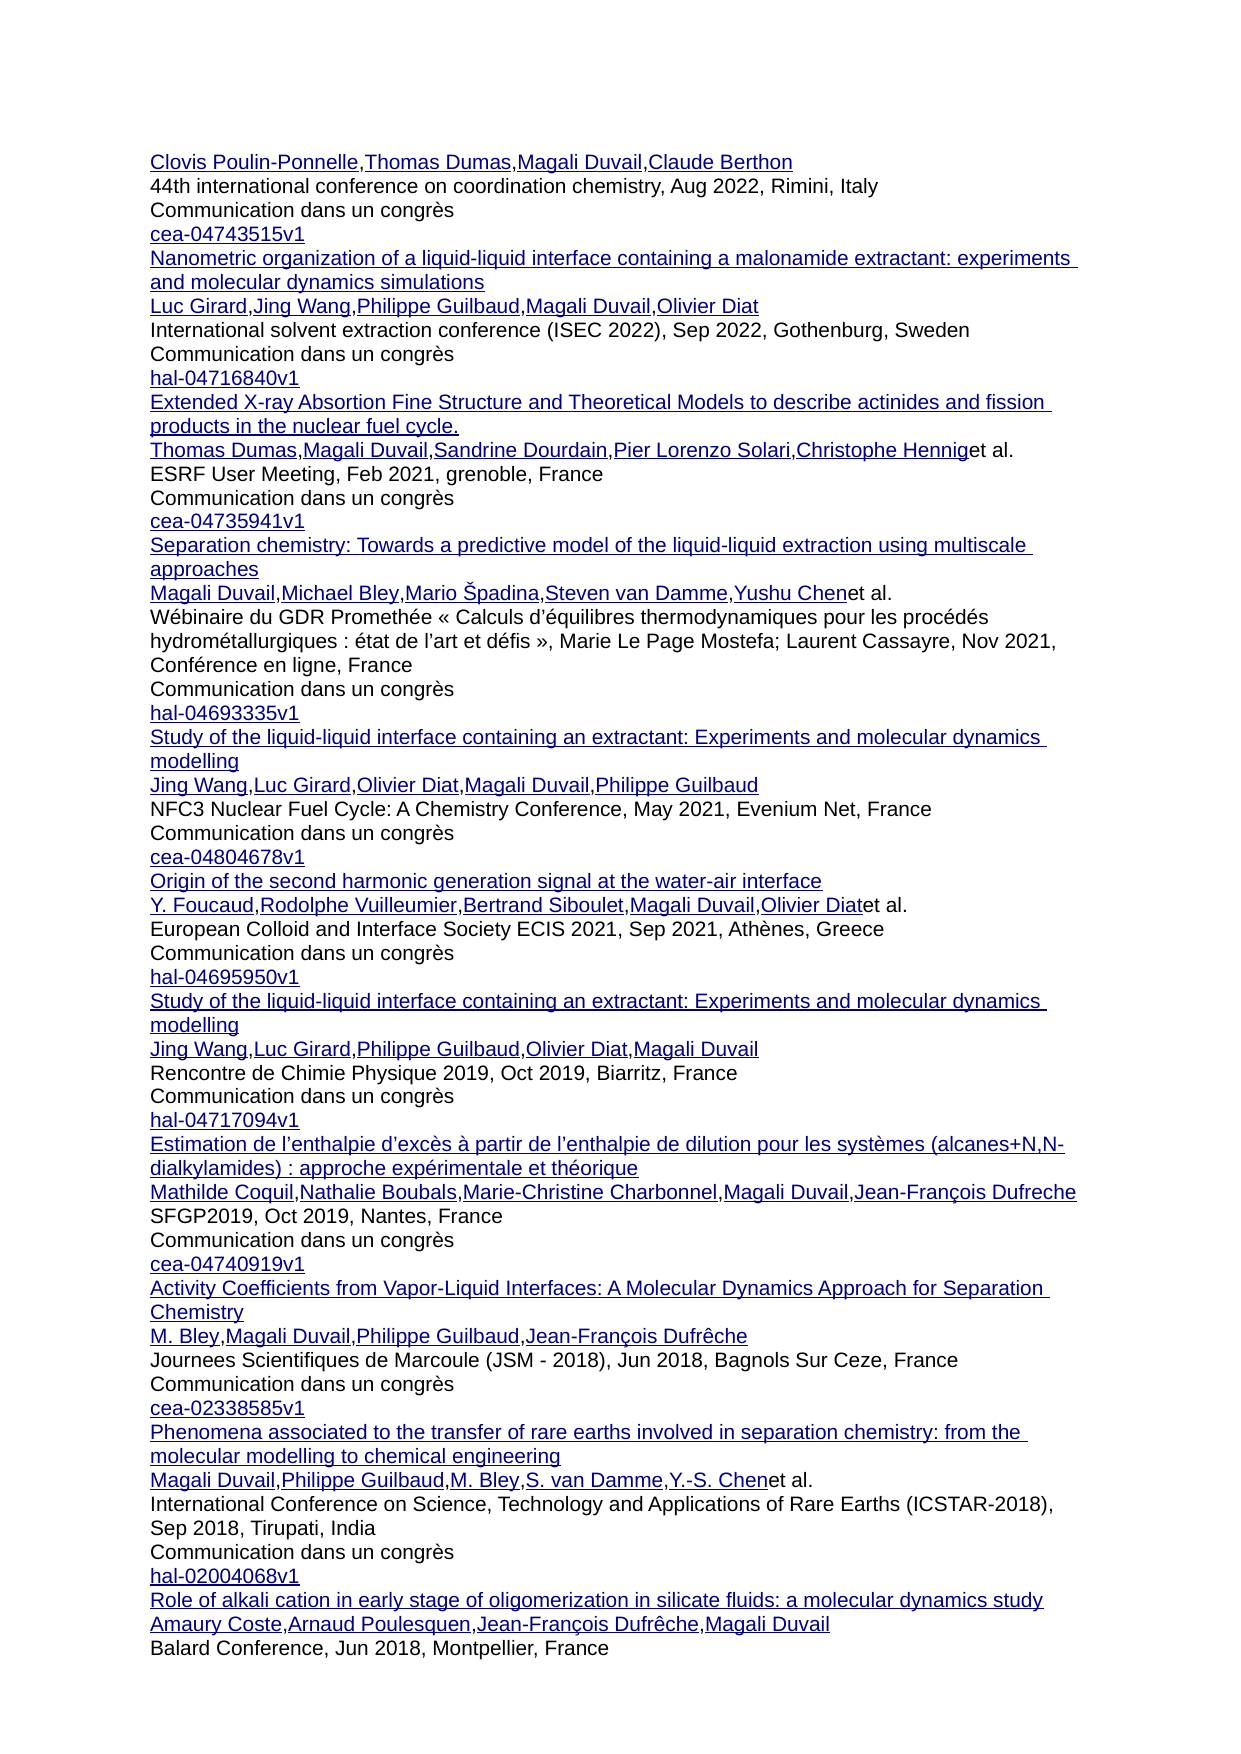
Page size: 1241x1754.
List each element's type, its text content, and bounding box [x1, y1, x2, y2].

table_cell Separation chemistry: Towards a predictive model of the liquid-liquid extraction using multiscale approaches Magali Duvail,Michael Bley,Mario Špadina,Steven van Damme,Yushu Chenet al. Wébinaire du GDR Promethée « Calculs d’équilibres thermodynamiques pour les procédés hydrométallurgiques : état de l’art et défis », Marie Le Page Mostefa; Laurent Cassayre, Nov 2021, Conférence en ligne, France Communication dans un congrès hal-04693335v1 [150, 533, 1090, 725]
table_cell Estimation de l’enthalpie d’excès à partir de l’enthalpie de dilution pour les systèmes (alcanes+N,N-dialkylamides) : approche expérimentale et théorique Mathilde Coquil,Nathalie Boubals,Marie-Christine Charbonnel,Magali Duvail,Jean-François Dufreche SFGP2019, Oct 2019, Nantes, France Communication dans un congrès cea-04740919v1 [150, 1132, 1090, 1276]
table_cell Activity Coefficients from Vapor-Liquid Interfaces: A Molecular Dynamics Approach for Separation Chemistry M. Bley,Magali Duvail,Philippe Guilbaud,Jean-François Dufrêche Journees Scientifiques de Marcoule (JSM - 2018), Jun 2018, Bagnols Sur Ceze, France Communication dans un congrès cea-02338585v1 [150, 1276, 1090, 1420]
table_cell Phenomena associated to the transfer of rare earths involved in separation chemistry: from the molecular modelling to chemical engineering Magali Duvail,Philippe Guilbaud,M. Bley,S. van Damme,Y.-S. Chenet al. International Conference on Science, Technology and Applications of Rare Earths (ICSTAR-2018), Sep 2018, Tirupati, India Communication dans un congrès hal-02004068v1 [150, 1420, 1090, 1587]
table_cell Nanometric organization of a liquid-liquid interface containing a malonamide extractant: experiments and molecular dynamics simulations Luc Girard,Jing Wang,Philippe Guilbaud,Magali Duvail,Olivier Diat International solvent extraction conference (ISEC 2022), Sep 2022, Gothenburg, Sweden Communication dans un congrès hal-04716840v1 [150, 246, 1090, 389]
table_cell Study of the liquid-liquid interface containing an extractant: Experiments and molecular dynamics modelling Jing Wang,Luc Girard,Olivier Diat,Magali Duvail,Philippe Guilbaud NFC3 Nuclear Fuel Cycle: A Chemistry Conference, May 2021, Evenium Net, France Communication dans un congrès cea-04804678v1 [150, 725, 1090, 869]
table_cell Role of alkali cation in early stage of oligomerization in silicate fluids: a molecular dynamics study Amaury Coste,Arnaud Poulesquen,Jean-François Dufrêche,Magali Duvail Balard Conference, Jun 2018, Montpellier, France [150, 1588, 1090, 1659]
table_cell Study of the liquid-liquid interface containing an extractant: Experiments and molecular dynamics modelling Jing Wang,Luc Girard,Philippe Guilbaud,Olivier Diat,Magali Duvail Rencontre de Chimie Physique 2019, Oct 2019, Biarritz, France Communication dans un congrès hal-04717094v1 [150, 989, 1090, 1132]
table_cell Extended X-ray Absortion Fine Structure and Theoretical Models to describe actinides and fission products in the nuclear fuel cycle. Thomas Dumas,Magali Duvail,Sandrine Dourdain,Pier Lorenzo Solari,Christophe Henniget al. ESRF User Meeting, Feb 2021, grenoble, France Communication dans un congrès cea-04735941v1 [150, 390, 1090, 533]
table_cell Clovis Poulin-Ponnelle,Thomas Dumas,Magali Duvail,Claude Berthon 44th international conference on coordination chemistry, Aug 2022, Rimini, Italy Communication dans un congrès cea-04743515v1 [150, 150, 1090, 246]
table_cell Origin of the second harmonic generation signal at the water-air interface Y. Foucaud,Rodolphe Vuilleumier,Bertrand Siboulet,Magali Duvail,Olivier Diatet al. European Colloid and Interface Society ECIS 2021, Sep 2021, Athènes, Greece Communication dans un congrès hal-04695950v1 [150, 869, 1090, 988]
